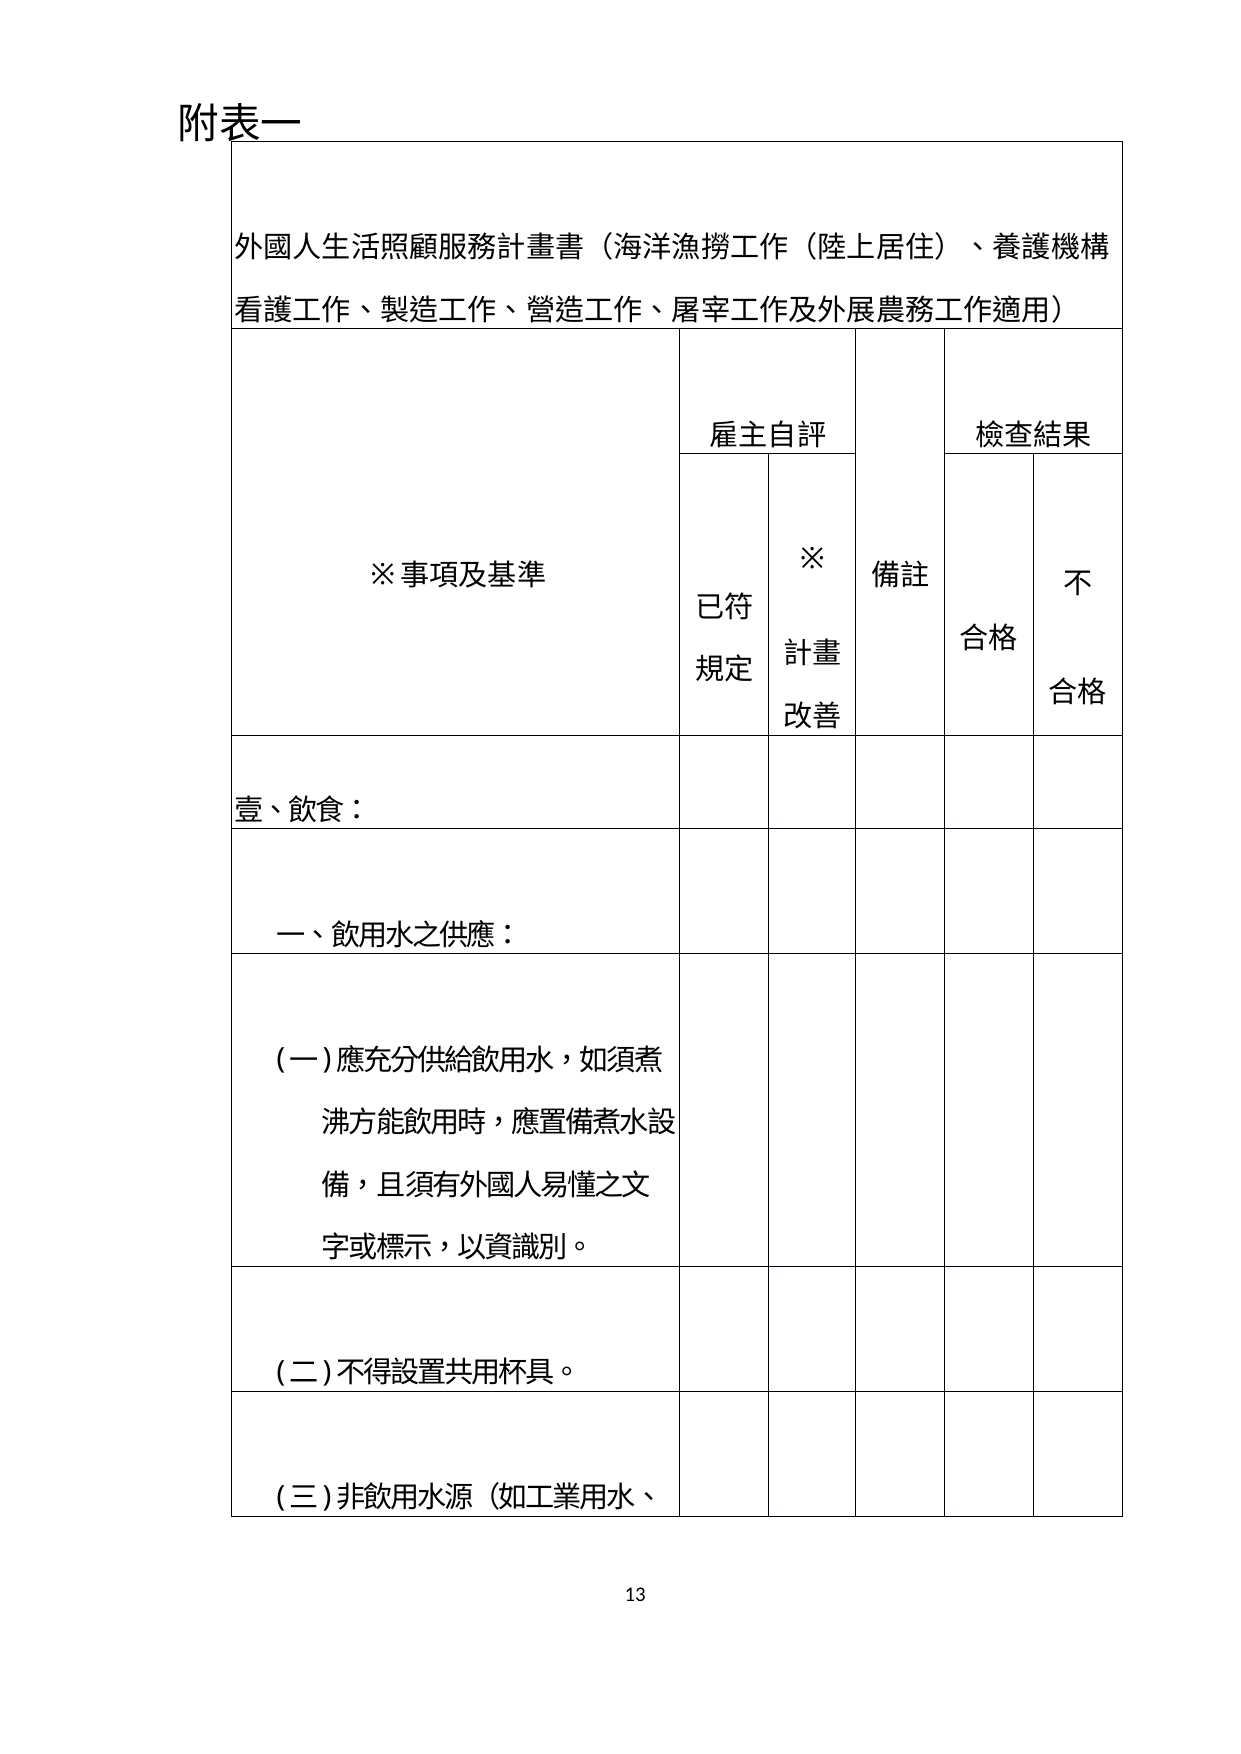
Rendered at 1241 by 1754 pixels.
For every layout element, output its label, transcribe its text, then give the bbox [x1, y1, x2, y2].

table_cell [945, 1267, 1033, 1391]
table_cell 已符規定 [680, 454, 768, 734]
table_cell [1034, 954, 1122, 1266]
table_cell [680, 1267, 768, 1391]
table_header 外國人生活照顧服務計畫書（海洋漁撈工作（陸上居住）、養護機構看護工作、製造工作、營造工作、屠宰工作及外展農務工作適用） [232, 142, 1122, 328]
table_cell 不 合格 [1034, 454, 1122, 734]
table_cell 合格 [945, 454, 1033, 734]
table_cell [769, 1392, 855, 1516]
table_cell [680, 954, 768, 1266]
table_cell 備註 [856, 329, 944, 734]
table_cell [856, 736, 944, 828]
table_cell [1034, 1267, 1122, 1391]
table_cell 一、飲用水之供應： [232, 829, 679, 953]
table_cell [1034, 1392, 1122, 1516]
table_cell [680, 1392, 768, 1516]
table_cell [856, 954, 944, 1266]
table_cell [769, 954, 855, 1266]
table_cell [856, 829, 944, 953]
table_cell [945, 954, 1033, 1266]
table_cell [1034, 736, 1122, 828]
table_cell (二)不得設置共用杯具。 [232, 1267, 679, 1391]
table_cell 檢查結果 [945, 329, 1122, 453]
table_cell 壹、飲食： [232, 736, 679, 828]
table_cell ※ 計畫改善 [769, 454, 855, 734]
table_cell [945, 829, 1033, 953]
table_cell (三)非飲用水源（如工業用水、 [232, 1392, 679, 1516]
table_cell [856, 1392, 944, 1516]
table_cell 雇主自評 [680, 329, 855, 453]
table_cell [769, 736, 855, 828]
table_cell [1034, 829, 1122, 953]
table_cell [680, 736, 768, 828]
table_cell [945, 736, 1033, 828]
text 附表一 [177, 78, 1092, 141]
table_cell [945, 1392, 1033, 1516]
table_cell (一)應充分供給飲用水，如須煮沸方能飲用時，應置備煮水設備，且須有外國人易懂之文字或標示，以資識別。 [232, 954, 679, 1266]
table_cell [769, 829, 855, 953]
table_cell [856, 1267, 944, 1391]
table_cell [680, 829, 768, 953]
table_cell [769, 1267, 855, 1391]
table_cell ※事項及基準 [232, 329, 679, 734]
